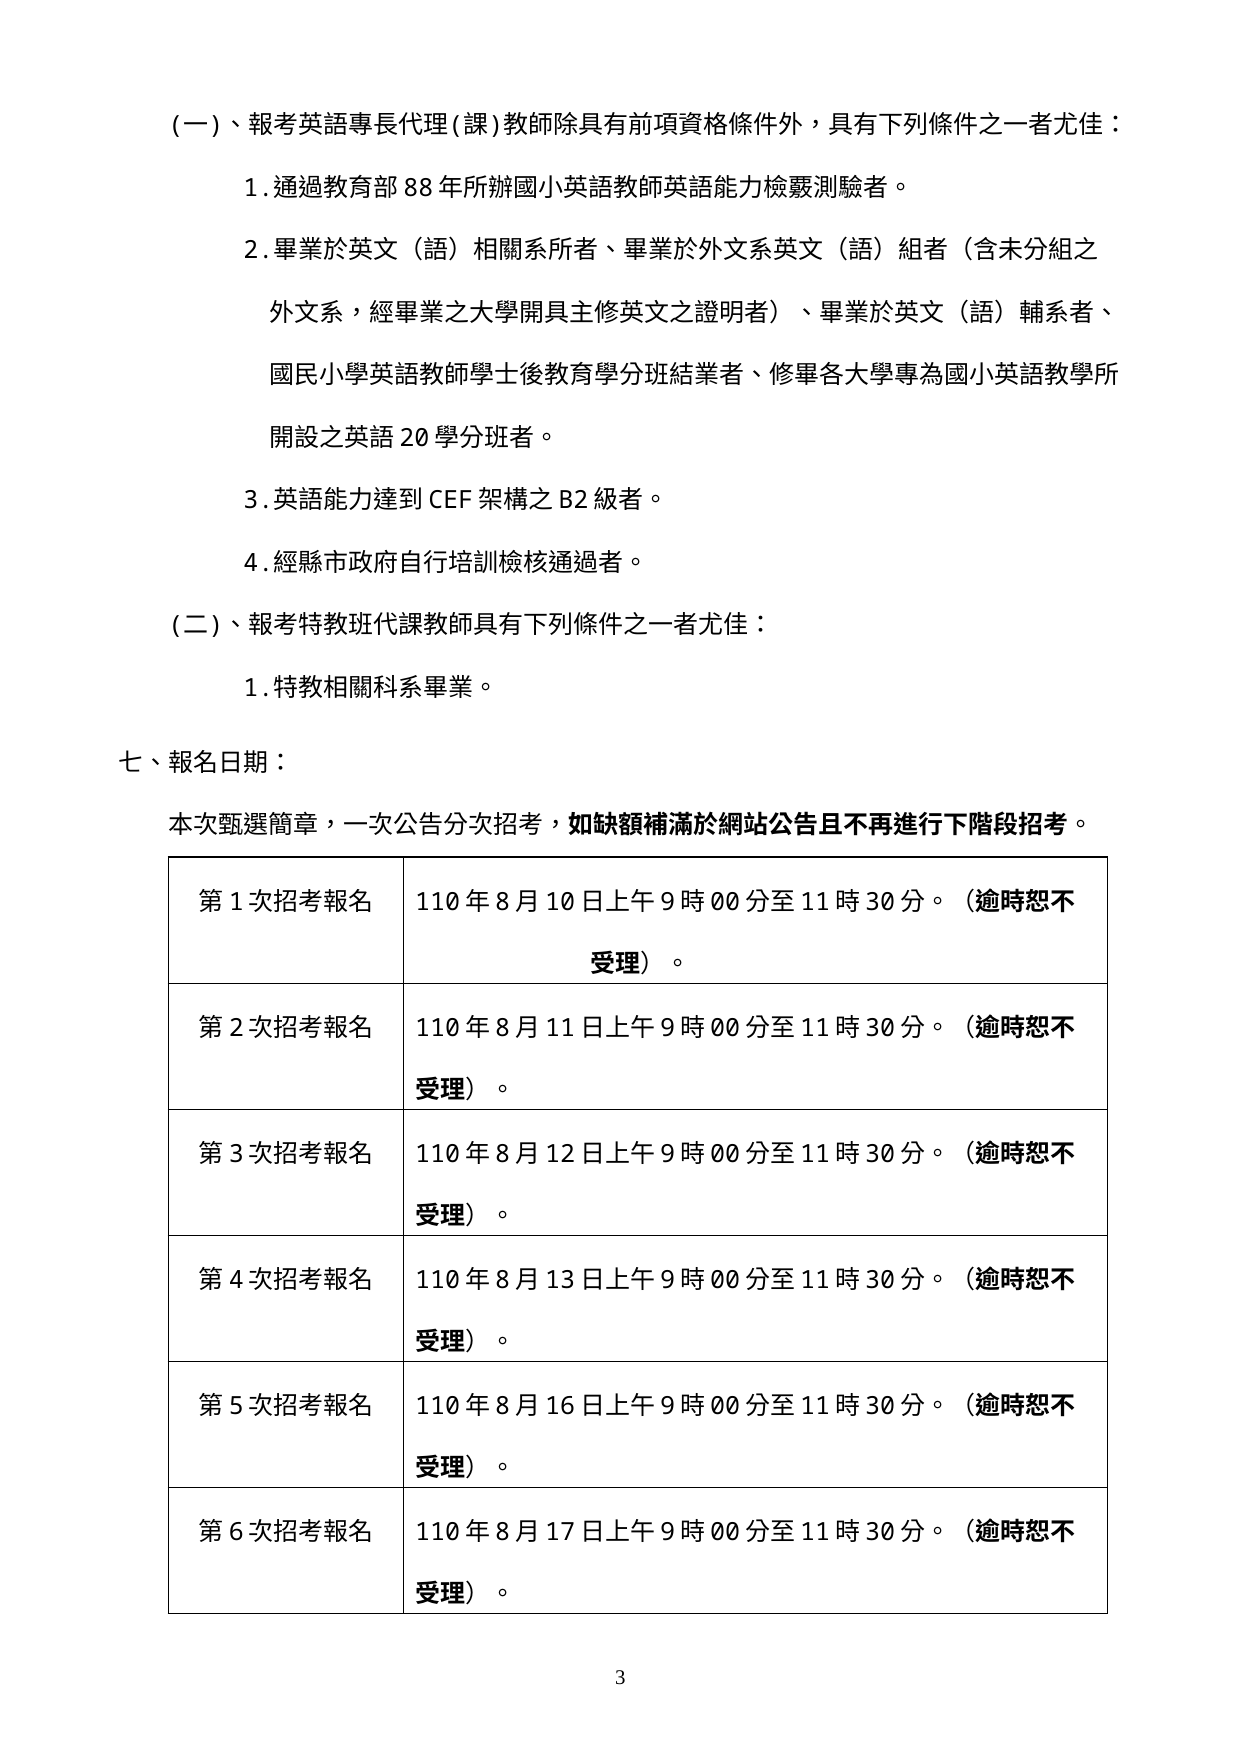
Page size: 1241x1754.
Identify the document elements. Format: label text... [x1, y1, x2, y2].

table_cell 第6次招考報名 [169, 1488, 403, 1613]
text 1.通過教育部88年所辦國小英語教師英語能力檢覈測驗者。 [243, 143, 1122, 206]
table_header 第1次招考報名 [169, 858, 403, 982]
table_cell 110年8月17日上午9時00分至11時30分。（逾時恕不受理）。 [404, 1488, 1107, 1613]
table_cell 110年8月11日上午9時00分至11時30分。（逾時恕不受理）。 [404, 984, 1107, 1108]
table_cell 第3次招考報名 [169, 1110, 403, 1234]
text 2.畢業於英文（語）相關系所者、畢業於外文系英文（語）組者（含未分組之外文系，經畢業之大學開具主修英文之證明者）、畢業於英文（語）輔系者、國民小學英語教師學士後教育學分班結業者、修畢各大學專為國小英語教學所開設之英語20學分班者。 [243, 206, 1122, 456]
text 七、報名日期： [118, 719, 1122, 781]
text 3.英語能力達到CEF架構之B2級者。 [243, 456, 1122, 518]
table_cell 110年8月13日上午9時00分至11時30分。（逾時恕不受理）。 [404, 1236, 1107, 1361]
table_cell 第2次招考報名 [169, 984, 403, 1108]
table_cell 第4次招考報名 [169, 1236, 403, 1361]
text 1.特教相關科系畢業。 [243, 643, 1122, 706]
text 本次甄選簡章，一次公告分次招考，如缺額補滿於網站公告且不再進行下階段招考。 [168, 781, 1122, 844]
text (一)、報考英語專長代理(課)教師除具有前項資格條件外，具有下列條件之一者尤佳： [168, 81, 1122, 143]
table_cell 第5次招考報名 [169, 1362, 403, 1487]
text (二)、報考特教班代課教師具有下列條件之一者尤佳： [168, 581, 1122, 643]
table_header 110年8月10日上午9時00分至11時30分。（逾時恕不受理）。 [404, 858, 1107, 982]
table_cell 110年8月12日上午9時00分至11時30分。（逾時恕不受理）。 [404, 1110, 1107, 1234]
text 4.經縣市政府自行培訓檢核通過者。 [243, 518, 1122, 581]
table_cell 110年8月16日上午9時00分至11時30分。（逾時恕不受理）。 [404, 1362, 1107, 1487]
